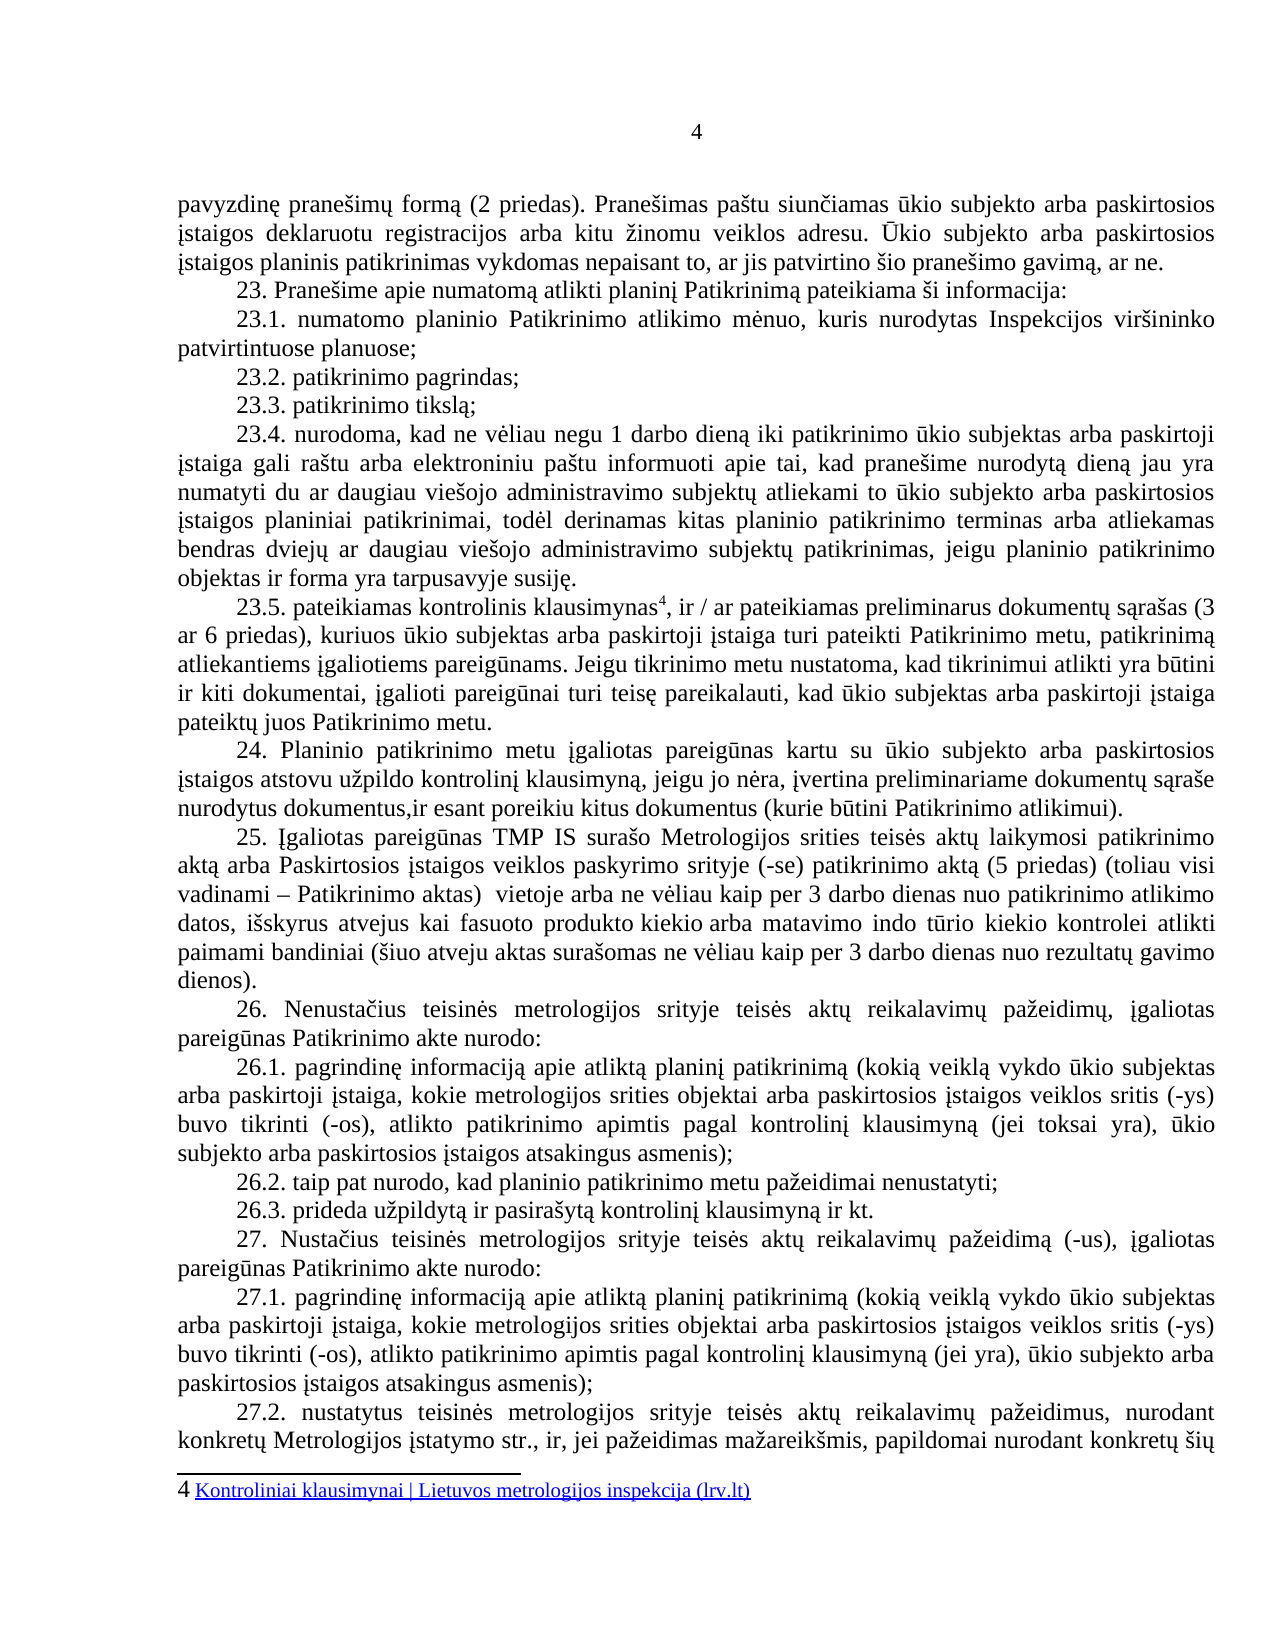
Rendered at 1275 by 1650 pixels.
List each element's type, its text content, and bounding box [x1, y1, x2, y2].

text 26.3. prideda užpildytą ir pasirašytą kontrolinį klausimyną ir kt. [177, 1196, 1216, 1224]
text 26.2. taip pat nurodo, kad planinio patikrinimo metu pažeidimai nenustatyti; [177, 1167, 1216, 1196]
text 23.1. numatomo planinio Patikrinimo atlikimo mėnuo, kuris nurodytas Inspekcijos viršininko patvirtintuose planuose; [177, 304, 1216, 362]
text 26.1. pagrindinę informaciją apie atliktą planinį patikrinimą (kokią veiklą vykdo ūkio subjektas arba paskirtoji įstaiga, kokie metrologijos srities objektai arba paskirtosios įstaigos veiklos sritis (-ys) buvo tikrinti (-os), atlikto patikrinimo apimtis pagal kontrolinį klausimyną (jei toksai yra), ūkio subjekto arba paskirtosios įstaigos atsakingus asmenis); [177, 1052, 1216, 1167]
text 24. Planinio patikrinimo metu įgaliotas pareigūnas kartu su ūkio subjekto arba paskirtosios įstaigos atstovu užpildo kontrolinį klausimyną, jeigu jo nėra, įvertina preliminariame dokumentų sąraše nurodytus dokumentus,ir esant poreikiu kitus dokumentus (kurie būtini Patikrinimo atlikimui). [177, 736, 1216, 822]
text 27.2. nustatytus teisinės metrologijos srityje teisės aktų reikalavimų pažeidimus, nurodant konkretų Metrologijos įstatymo str., ir, jei pažeidimas mažareikšmis, papildomai nurodant konkretų šių [177, 1397, 1216, 1454]
text Kontroliniai klausimynai | Lietuvos metrologijos inspekcija (lrv.lt) [177, 1474, 1216, 1502]
text 23. Pranešime apie numatomą atlikti planinį Patikrinimą pateikiama ši informacija: [177, 276, 1216, 304]
text 26. Nenustačius teisinės metrologijos srityje teisės aktų reikalavimų pažeidimų, įgaliotas pareigūnas Patikrinimo akte nurodo: [177, 994, 1216, 1052]
text 25. Įgaliotas pareigūnas TMP IS surašo Metrologijos srities teisės aktų laikymosi patikrinimo aktą arba Paskirtosios įstaigos veiklos paskyrimo srityje (-se) patikrinimo aktą (5 priedas) (toliau visi vadinami – Patikrinimo aktas) vietoje arba ne vėliau kaip per 3 darbo dienas nuo patikrinimo atlikimo datos, išskyrus atvejus kai fasuoto produkto kiekio arba matavimo indo tūrio kiekio kontrolei atlikti paimami bandiniai (šiuo atveju aktas surašomas ne vėliau kaip per 3 darbo dienas nuo rezultatų gavimo dienos). [177, 822, 1216, 994]
text 23.2. patikrinimo pagrindas; [177, 362, 1216, 391]
text 27. Nustačius teisinės metrologijos srityje teisės aktų reikalavimų pažeidimą (-us), įgaliotas pareigūnas Patikrinimo akte nurodo: [177, 1224, 1216, 1282]
text pavyzdinę pranešimų formą (2 priedas). Pranešimas paštu siunčiamas ūkio subjekto arba paskirtosios įstaigos deklaruotu registracijos arba kitu žinomu veiklos adresu. Ūkio subjekto arba paskirtosios įstaigos planinis patikrinimas vykdomas nepaisant to, ar jis patvirtino šio pranešimo gavimą, ar ne. [177, 189, 1216, 276]
text 23.3. patikrinimo tikslą; [177, 391, 1216, 419]
text 23.4. nurodoma, kad ne vėliau negu 1 darbo dieną iki patikrinimo ūkio subjektas arba paskirtoji įstaiga gali raštu arba elektroniniu paštu informuoti apie tai, kad pranešime nurodytą dieną jau yra numatyti du ar daugiau viešojo administravimo subjektų atliekami to ūkio subjekto arba paskirtosios įstaigos planiniai patikrinimai, todėl derinamas kitas planinio patikrinimo terminas arba atliekamas bendras dviejų ar daugiau viešojo administravimo subjektų patikrinimas, jeigu planinio patikrinimo objektas ir forma yra tarpusavyje susiję. [177, 419, 1216, 592]
text 27.1. pagrindinę informaciją apie atliktą planinį patikrinimą (kokią veiklą vykdo ūkio subjektas arba paskirtoji įstaiga, kokie metrologijos srities objektai arba paskirtosios įstaigos veiklos sritis (-ys) buvo tikrinti (-os), atlikto patikrinimo apimtis pagal kontrolinį klausimyną (jei yra), ūkio subjekto arba paskirtosios įstaigos atsakingus asmenis); [177, 1282, 1216, 1397]
text 23.5. pateikiamas kontrolinis klausimynas, ir / ar pateikiamas preliminarus dokumentų sąrašas (3 ar 6 priedas), kuriuos ūkio subjektas arba paskirtoji įstaiga turi pateikti Patikrinimo metu, patikrinimą atliekantiems įgaliotiems pareigūnams. Jeigu tikrinimo metu nustatoma, kad tikrinimui atlikti yra būtini ir kiti dokumentai, įgalioti pareigūnai turi teisę pareikalauti, kad ūkio subjektas arba paskirtoji įstaiga pateiktų juos Patikrinimo metu. [177, 592, 1216, 736]
